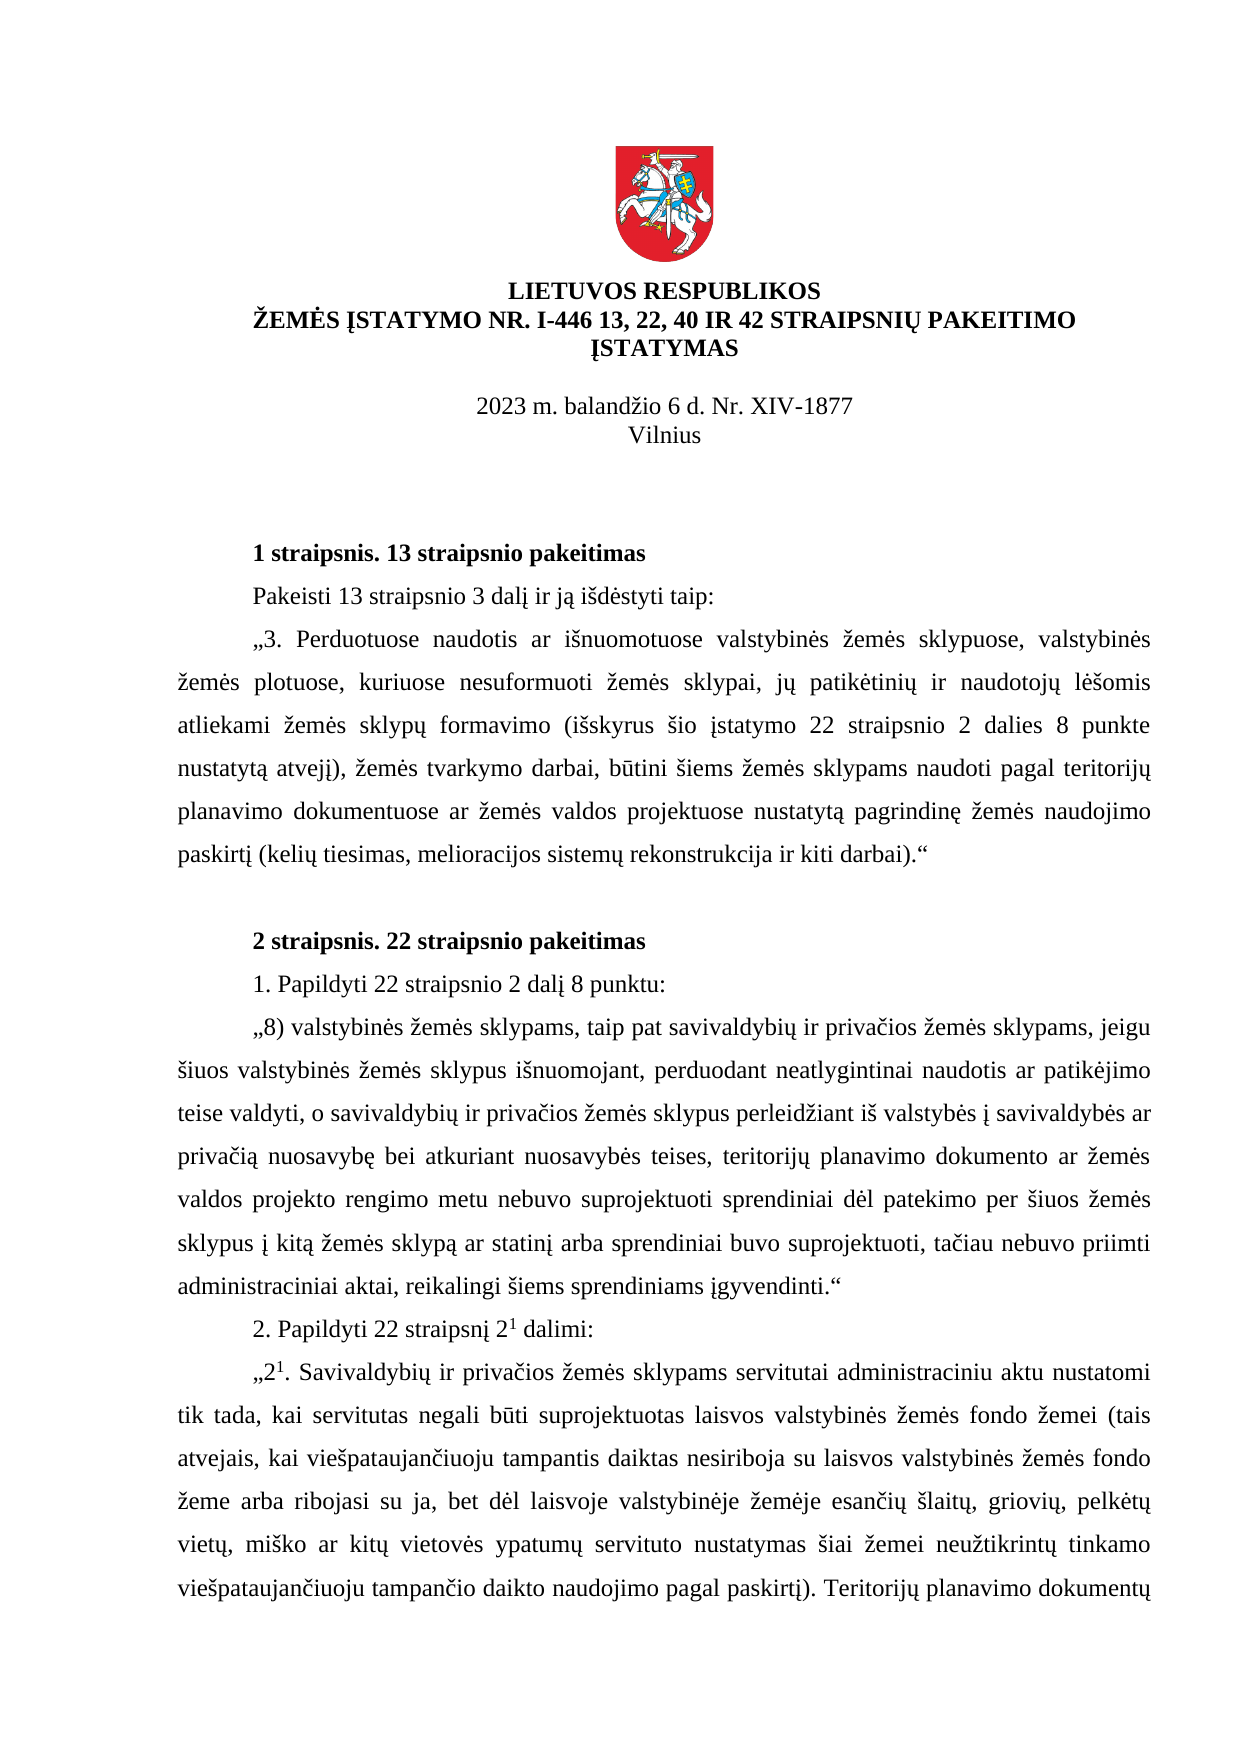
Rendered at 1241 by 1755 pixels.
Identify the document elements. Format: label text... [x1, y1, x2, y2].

text Vilnius [177, 420, 1152, 448]
text ŽEMĖS ĮSTATYMO NR. I-446 13, 22, 40 IR 42 STRAIPSNIŲ PAKEITIMO [177, 305, 1152, 333]
text „8) valstybinės žemės sklypams, taip pat savivaldybių ir privačios žemės sklypams, jeigu šiuos valstybinės žemės sklypus išnuomojant, perduodant neatlygintinai naudotis ar patikėjimo teise valdyti, o savivaldybių ir privačios žemės sklypus perleidžiant iš valstybės į savivaldybės ar privačią nuosavybę bei atkuriant nuosavybės teises, teritorijų planavimo dokumento ar žemės valdos projekto rengimo metu nebuvo suprojektuoti sprendiniai dėl patekimo per šiuos žemės sklypus į kitą žemės sklypą ar statinį arba sprendiniai buvo suprojektuoti, tačiau nebuvo priimti administraciniai aktai, reikalingi šiems sprendiniams įgyvendinti.“ [177, 1012, 1152, 1299]
text 1 straipsnis. 13 straipsnio pakeitimas [177, 538, 1152, 566]
text ĮSTATYMAS [177, 333, 1152, 362]
text 2 straipsnis. 22 straipsnio pakeitimas [177, 926, 1152, 954]
text LIETUVOS RESPUBLIKOS [177, 276, 1152, 305]
text Pakeisti 13 straipsnio 3 dalį ir ją išdėstyti taip: [177, 581, 1152, 609]
text 1. Papildyti 22 straipsnio 2 dalį 8 punktu: [177, 969, 1152, 998]
text „21. Savivaldybių ir privačios žemės sklypams servitutai administraciniu aktu nustatomi tik tada, kai servitutas negali būti suprojektuotas laisvos valstybinės žemės fondo žemei (tais atvejais, kai viešpataujančiuoju tampantis daiktas nesiriboja su laisvos valstybinės žemės fondo žeme arba ribojasi su ja, bet dėl laisvoje valstybinėje žemėje esančių šlaitų, griovių, pelkėtų vietų, miško ar kitų vietovės ypatumų servituto nustatymas šiai žemei neužtikrintų tinkamo viešpataujančiuoju tampančio daikto naudojimo pagal paskirtį). Teritorijų planavimo dokumentų [177, 1357, 1152, 1601]
text „3. Perduotuose naudotis ar išnuomotuose valstybinės žemės sklypuose, valstybinės žemės plotuose, kuriuose nesuformuoti žemės sklypai, jų patikėtinių ir naudotojų lėšomis atliekami žemės sklypų formavimo (išskyrus šio įstatymo 22 straipsnio 2 dalies 8 punkte nustatytą atvejį), žemės tvarkymo darbai, būtini šiems žemės sklypams naudoti pagal teritorijų planavimo dokumentuose ar žemės valdos projektuose nustatytą pagrindinę žemės naudojimo paskirtį (kelių tiesimas, melioracijos sistemų rekonstrukcija ir kiti darbai).“ [177, 624, 1152, 868]
text 2023 m. balandžio 6 d. Nr. XIV-1877 [177, 391, 1152, 420]
text 2. Papildyti 22 straipsnį 21 dalimi: [177, 1314, 1152, 1343]
